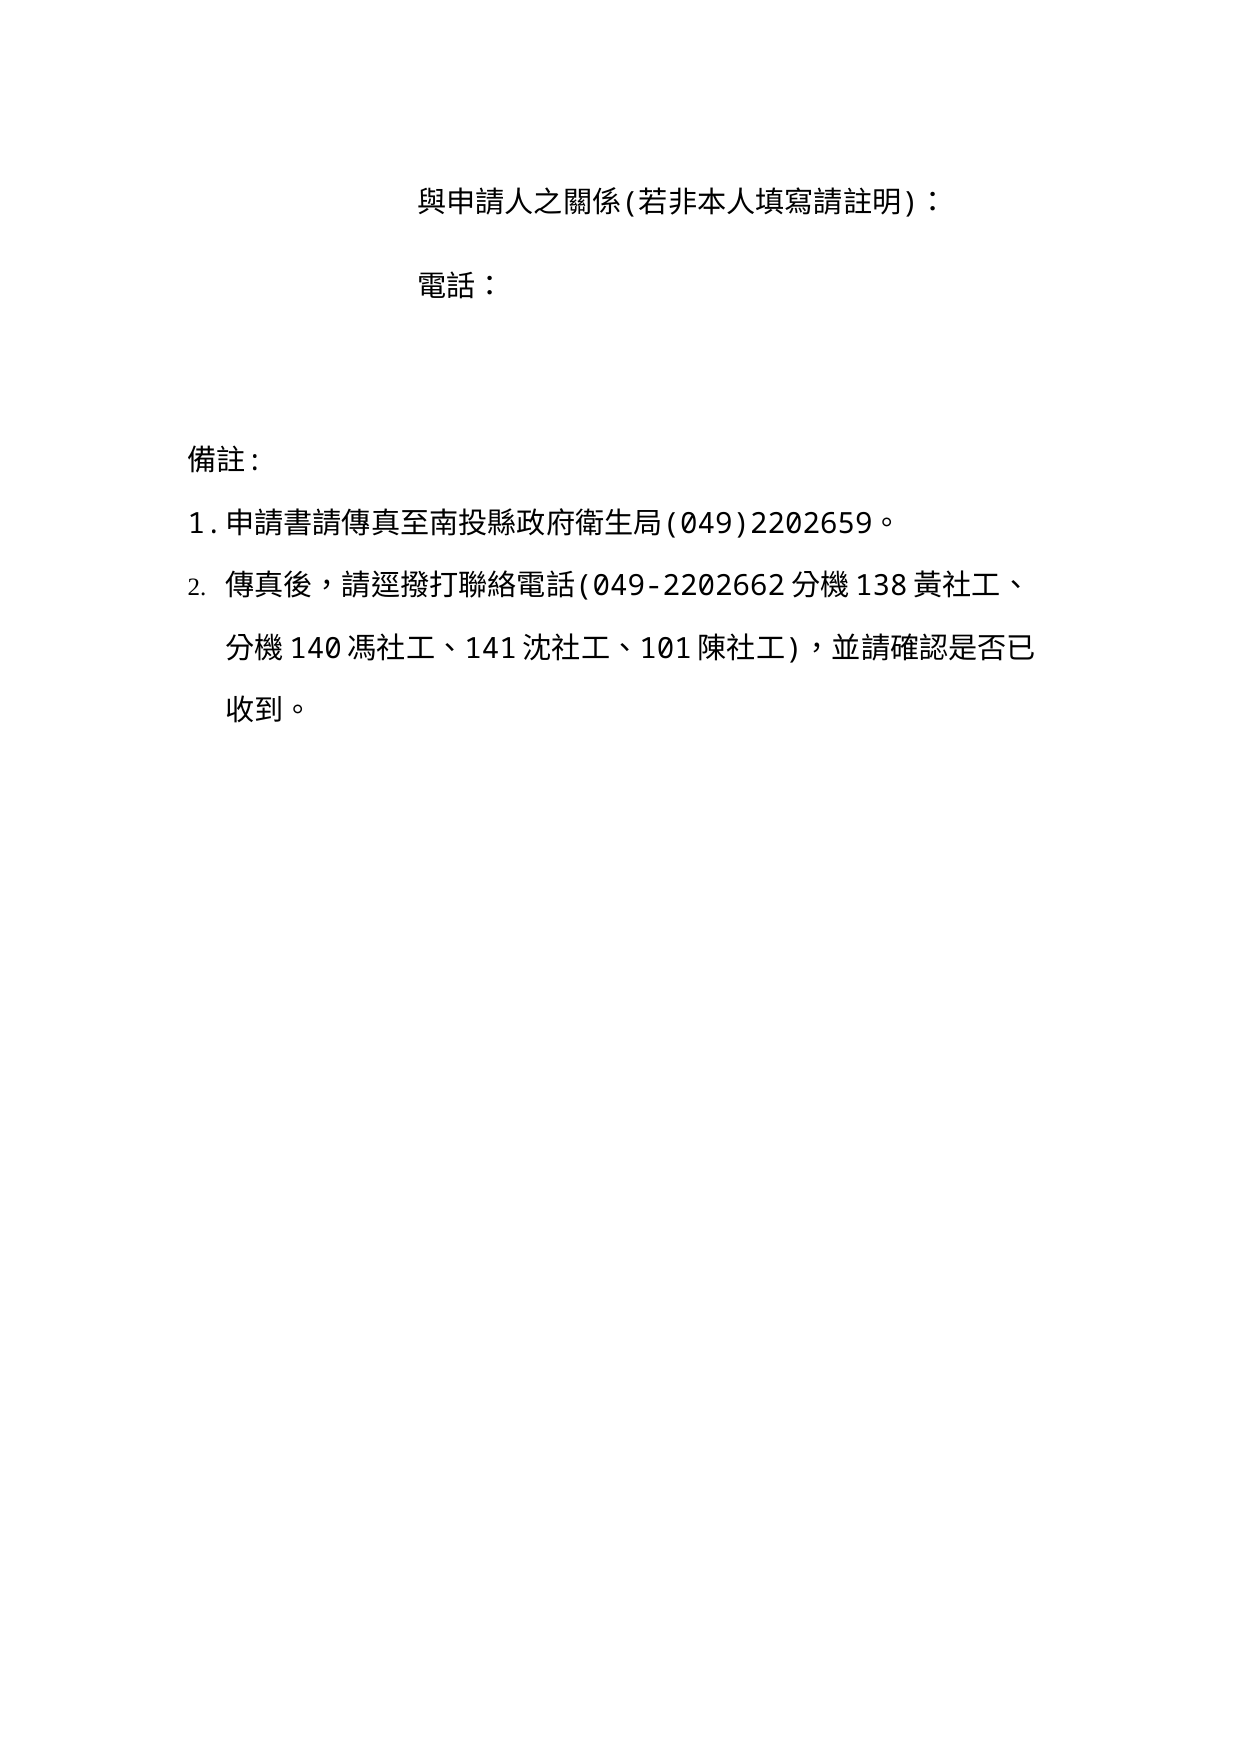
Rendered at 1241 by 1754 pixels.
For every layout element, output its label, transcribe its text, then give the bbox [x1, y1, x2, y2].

text 備註: [187, 416, 1053, 479]
text 與申請人之關係(若非本人填寫請註明)： [187, 158, 1053, 221]
list 傳真後，請逕撥打聯絡電話(049-2202662分機138黃社工、分機140馮社工、141沈社工、101陳社工)，並請確認是否已收到。 [187, 541, 1053, 729]
text 電話： [187, 242, 1053, 304]
list 申請書請傳真至南投縣政府衛生局(049)2202659。 [187, 479, 1053, 541]
